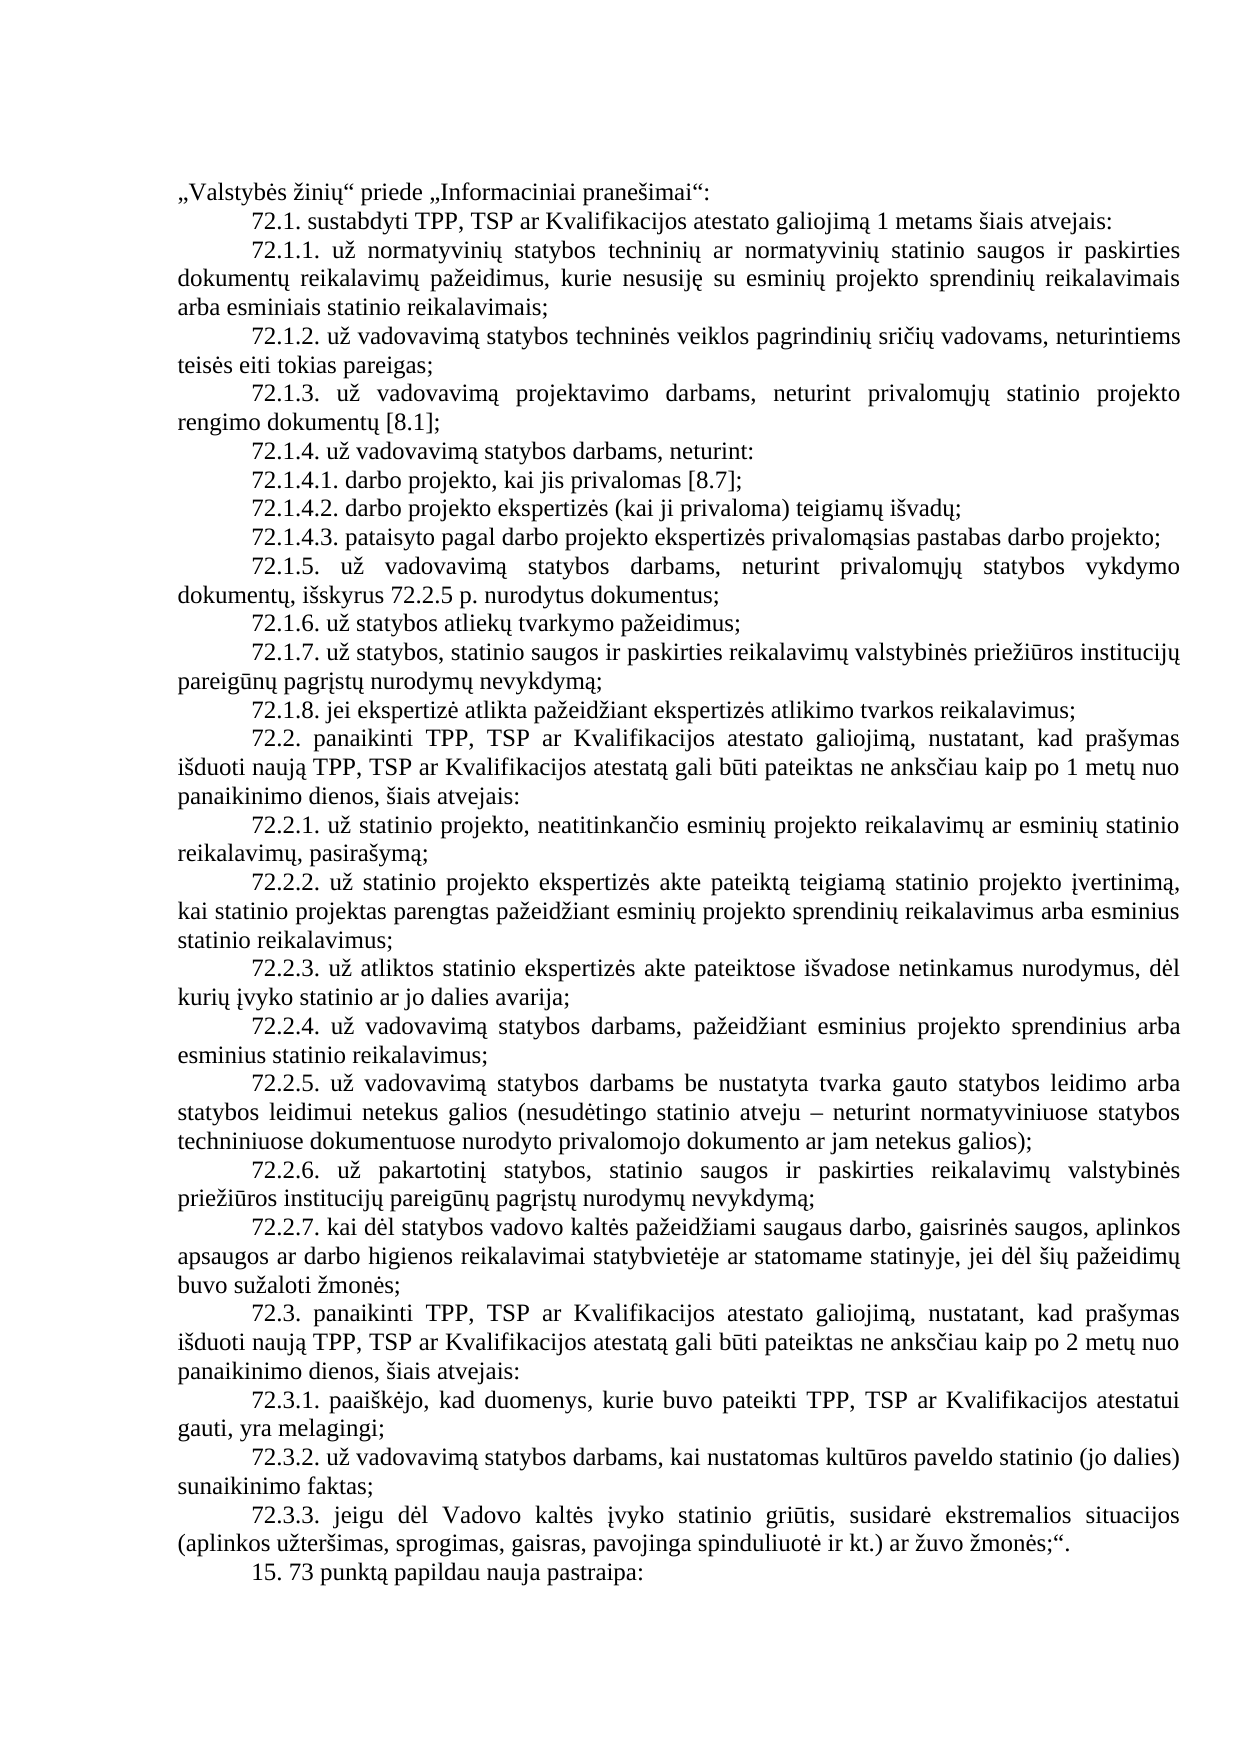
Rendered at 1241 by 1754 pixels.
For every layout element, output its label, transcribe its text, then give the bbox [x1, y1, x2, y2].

text 72.2.7. kai dėl statybos vadovo kaltės pažeidžiami saugaus darbo, gaisrinės saugos, aplinkos apsaugos ar darbo higienos reikalavimai statybvietėje ar statomame statinyje, jei dėl šių pažeidimų buvo sužaloti žmonės; [177, 1212, 1181, 1298]
text 72.2.1. už statinio projekto, neatitinkančio esminių projekto reikalavimų ar esminių statinio reikalavimų, pasirašymą; [177, 810, 1181, 867]
text 72.1.4.3. pataisyto pagal darbo projekto ekspertizės privalomąsias pastabas darbo projekto; [177, 522, 1181, 551]
text 72.1.7. už statybos, statinio saugos ir paskirties reikalavimų valstybinės priežiūros institucijų pareigūnų pagrįstų nurodymų nevykdymą; [177, 637, 1181, 695]
text 72.1. sustabdyti TPP, TSP ar Kvalifikacijos atestato galiojimą 1 metams šiais atvejais: [177, 206, 1181, 235]
text 72.3.2. už vadovavimą statybos darbams, kai nustatomas kultūros paveldo statinio (jo dalies) sunaikinimo faktas; [177, 1442, 1181, 1500]
text 72.2. panaikinti TPP, TSP ar Kvalifikacijos atestato galiojimą, nustatant, kad prašymas išduoti naują TPP, TSP ar Kvalifikacijos atestatą gali būti pateiktas ne anksčiau kaip po 1 metų nuo panaikinimo dienos, šiais atvejais: [177, 723, 1181, 810]
text 72.1.4.1. darbo projekto, kai jis privalomas [8.7]; [177, 465, 1181, 493]
text 72.1.3. už vadovavimą projektavimo darbams, neturint privalomųjų statinio projekto rengimo dokumentų [8.1]; [177, 378, 1181, 436]
text 72.2.5. už vadovavimą statybos darbams be nustatyta tvarka gauto statybos leidimo arba statybos leidimui netekus galios (nesudėtingo statinio atveju – neturint normatyviniuose statybos techniniuose dokumentuose nurodyto privalomojo dokumento ar jam netekus galios); [177, 1068, 1181, 1155]
text 72.3.1. paaiškėjo, kad duomenys, kurie buvo pateikti TPP, TSP ar Kvalifikacijos atestatui gauti, yra melagingi; [177, 1385, 1181, 1442]
text „Valstybės žinių“ priede „Informaciniai pranešimai“: [177, 177, 1181, 206]
text 72.2.4. už vadovavimą statybos darbams, pažeidžiant esminius projekto sprendinius arba esminius statinio reikalavimus; [177, 1011, 1181, 1068]
text 72.1.4.2. darbo projekto ekspertizės (kai ji privaloma) teigiamų išvadų; [177, 493, 1181, 522]
text 72.2.3. už atliktos statinio ekspertizės akte pateiktose išvadose netinkamus nurodymus, dėl kurių įvyko statinio ar jo dalies avarija; [177, 953, 1181, 1011]
text 72.2.6. už pakartotinį statybos, statinio saugos ir paskirties reikalavimų valstybinės priežiūros institucijų pareigūnų pagrįstų nurodymų nevykdymą; [177, 1155, 1181, 1212]
text 72.1.4. už vadovavimą statybos darbams, neturint: [177, 436, 1181, 465]
text 72.2.2. už statinio projekto ekspertizės akte pateiktą teigiamą statinio projekto įvertinimą, kai statinio projektas parengtas pažeidžiant esminių projekto sprendinių reikalavimus arba esminius statinio reikalavimus; [177, 867, 1181, 953]
text 72.3. panaikinti TPP, TSP ar Kvalifikacijos atestato galiojimą, nustatant, kad prašymas išduoti naują TPP, TSP ar Kvalifikacijos atestatą gali būti pateiktas ne anksčiau kaip po 2 metų nuo panaikinimo dienos, šiais atvejais: [177, 1298, 1181, 1385]
text 72.3.3. jeigu dėl Vadovo kaltės įvyko statinio griūtis, susidarė ekstremalios situacijos (aplinkos užteršimas, sprogimas, gaisras, pavojinga spinduliuotė ir kt.) ar žuvo žmonės;“. [177, 1500, 1181, 1557]
text 72.1.1. už normatyvinių statybos techninių ar normatyvinių statinio saugos ir paskirties dokumentų reikalavimų pažeidimus, kurie nesusiję su esminių projekto sprendinių reikalavimais arba esminiais statinio reikalavimais; [177, 235, 1181, 321]
text 72.1.5. už vadovavimą statybos darbams, neturint privalomųjų statybos vykdymo dokumentų, išskyrus 72.2.5 p. nurodytus dokumentus; [177, 551, 1181, 608]
text 72.1.2. už vadovavimą statybos techninės veiklos pagrindinių sričių vadovams, neturintiems teisės eiti tokias pareigas; [177, 321, 1181, 378]
text 72.1.8. jei ekspertizė atlikta pažeidžiant ekspertizės atlikimo tvarkos reikalavimus; [177, 695, 1181, 723]
text 15. 73 punktą papildau nauja pastraipa: [177, 1557, 1181, 1586]
text 72.1.6. už statybos atliekų tvarkymo pažeidimus; [177, 608, 1181, 637]
